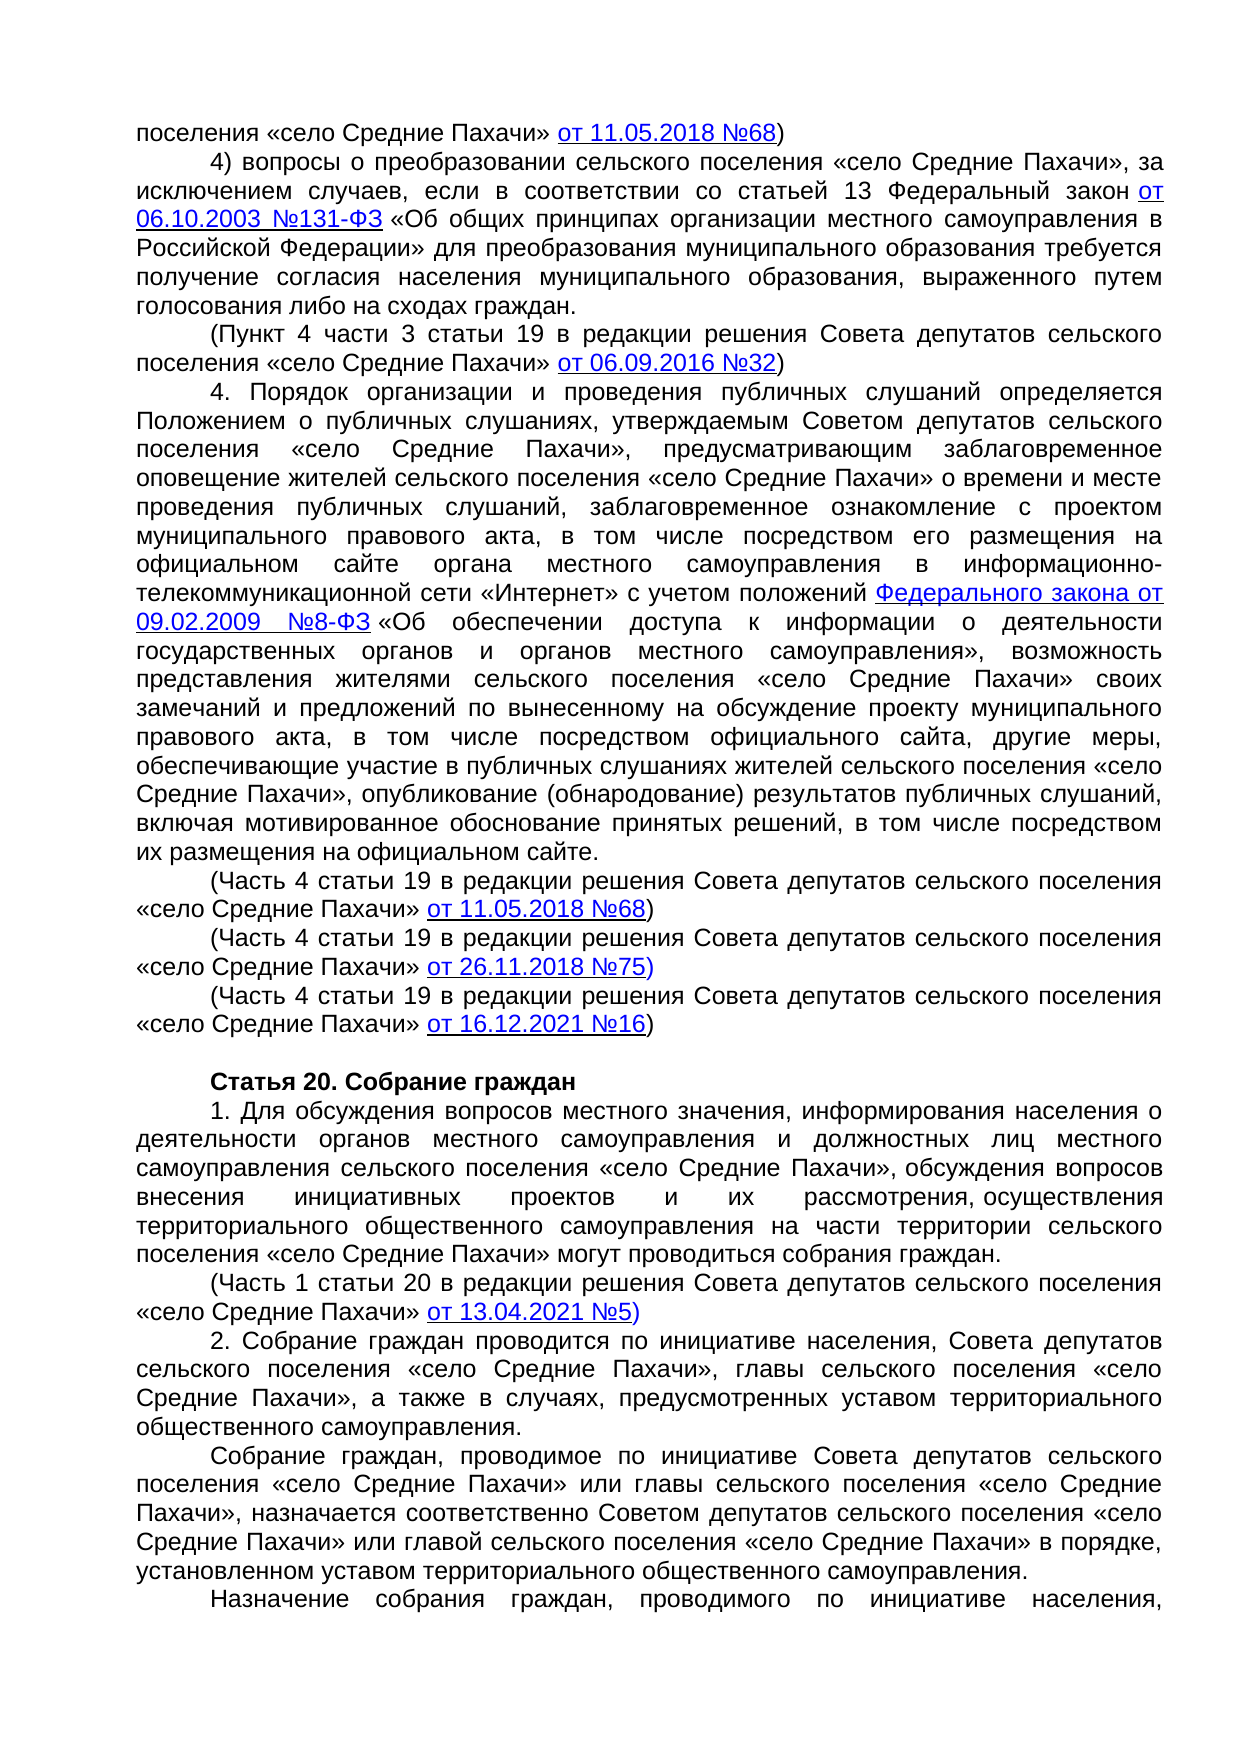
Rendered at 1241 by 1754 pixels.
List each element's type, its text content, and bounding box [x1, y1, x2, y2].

text 4) вопросы о преобразовании сельского поселения «село Средние Пахачи», за исключением случаев, если в соответствии со статьей 13 Федеральный закон от 06.10.2003 №131-ФЗ «Об общих принципах организации местного самоуправления в Российской Федерации» для преобразования муниципального образования требуется получение согласия населения муниципального образования, выраженного путем голосования либо на сходах граждан. [136, 147, 1163, 319]
text Назначение собрания граждан, проводимого по инициативе населения, [136, 1584, 1163, 1613]
text Статья 20. Собрание граждан [136, 1067, 1163, 1096]
text (Часть 4 статьи 19 в редакции решения Совета депутатов сельского поселения «село Средние Пахачи» от 11.05.2018 №68) [136, 866, 1163, 923]
text 4. Порядок организации и проведения публичных слушаний определяется Положением о публичных слушаниях, утверждаемым Советом депутатов сельского поселения «село Средние Пахачи», предусматривающим заблаговременное оповещение жителей сельского поселения «село Средние Пахачи» о времени и месте проведения публичных слушаний, заблаговременное ознакомление с проектом муниципального правового акта, в том числе посредством его размещения на официальном сайте органа местного самоуправления в информационно-телекоммуникационной сети «Интернет» с учетом положений Федерального закона от 09.02.2009 №8-ФЗ «Об обеспечении доступа к информации о деятельности государственных органов и органов местного самоуправления», возможность представления жителями сельского поселения «село Средние Пахачи» своих замечаний и предложений по вынесенному на обсуждение проекту муниципального правового акта, в том числе посредством официального сайта, другие меры, обеспечивающие участие в публичных слушаниях жителей сельского поселения «село Средние Пахачи», опубликование (обнародование) результатов публичных слушаний, включая мотивированное обоснование принятых решений, в том числе посредством их размещения на официальном сайте. [136, 377, 1163, 866]
text 1. Для обсуждения вопросов местного значения, информирования населения о деятельности органов местного самоуправления и должностных лиц местного самоуправления сельского поселения «село Средние Пахачи», обсуждения вопросов внесения инициативных проектов и их рассмотрения, осуществления территориального общественного самоуправления на части территории сельского поселения «село Средние Пахачи» могут проводиться собрания граждан. [136, 1096, 1163, 1268]
text поселения «село Средние Пахачи» от 11.05.2018 №68) [136, 118, 1163, 147]
text (Часть 4 статьи 19 в редакции решения Совета депутатов сельского поселения «село Средние Пахачи» от 26.11.2018 №75) [136, 923, 1163, 981]
text (Часть 1 статьи 20 в редакции решения Совета депутатов сельского поселения «село Средние Пахачи» от 13.04.2021 №5) [136, 1268, 1163, 1326]
text Собрание граждан, проводимое по инициативе Совета депутатов сельского поселения «село Средние Пахачи» или главы сельского поселения «село Средние Пахачи», назначается соответственно Советом депутатов сельского поселения «село Средние Пахачи» или главой сельского поселения «село Средние Пахачи» в порядке, установленном уставом территориального общественного самоуправления. [136, 1441, 1163, 1584]
text (Пункт 4 части 3 статьи 19 в редакции решения Совета депутатов сельского поселения «село Средние Пахачи» от 06.09.2016 №32) [136, 319, 1163, 377]
text (Часть 4 статьи 19 в редакции решения Совета депутатов сельского поселения «село Средние Пахачи» от 16.12.2021 №16) [136, 981, 1163, 1038]
text 2. Собрание граждан проводится по инициативе населения, Совета депутатов сельского поселения «село Средние Пахачи», главы сельского поселения «село Средние Пахачи», а также в случаях, предусмотренных уставом территориального общественного самоуправления. [136, 1326, 1163, 1441]
